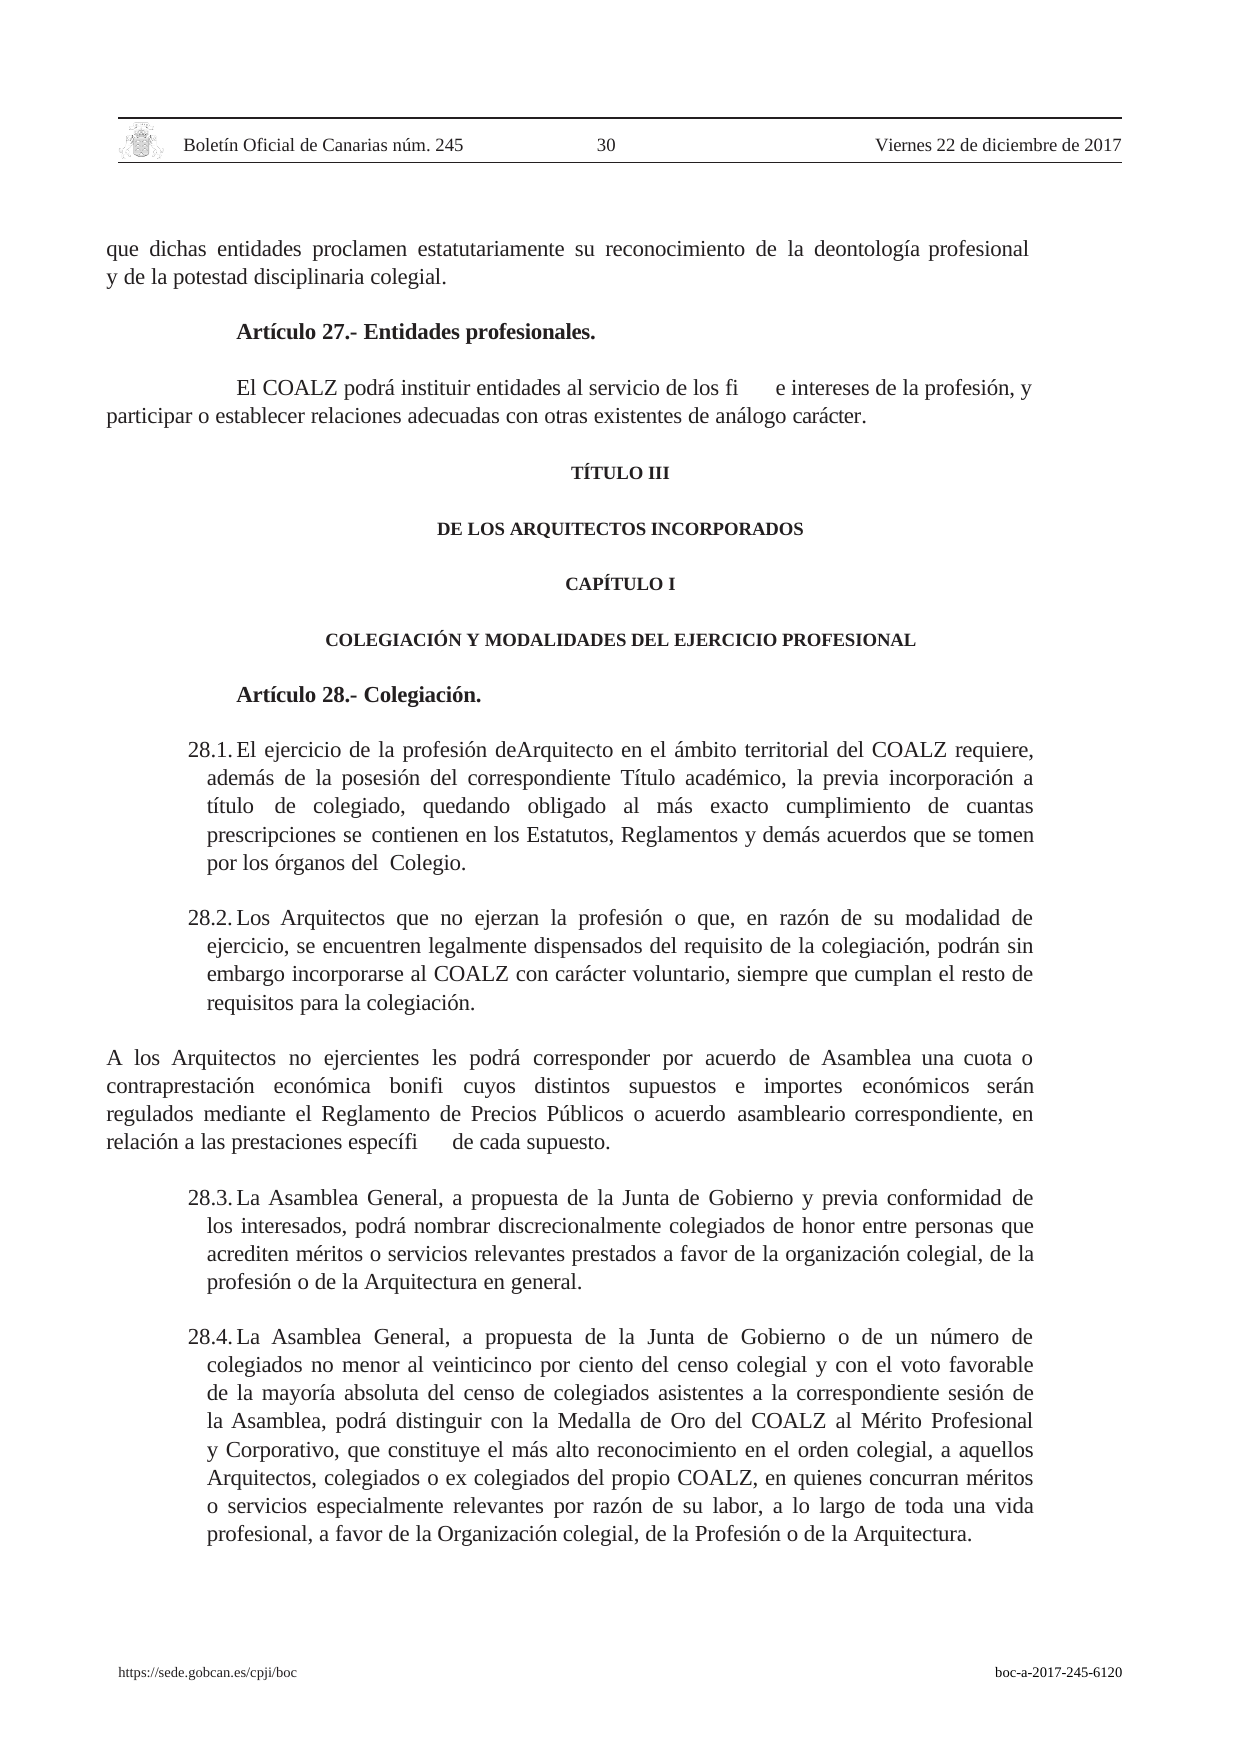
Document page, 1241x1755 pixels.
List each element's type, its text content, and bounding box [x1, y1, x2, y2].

list La Asamblea General, a propuesta de la Junta de Gobierno y previa conformidad de los interesados, podrá nombrar discrecionalmente colegiados de honor entre personas que acrediten méritos o servicios relevantes prestados a favor de la organización colegial, de la profesión o de la Arquitectura en general. [158, 1183, 1034, 1294]
text Artículo 28.- Colegiación. [236, 681, 1134, 707]
text A los Arquitectos no ejercientes les podrá corresponder por acuerdo de Asamblea una cuota o contraprestación económica bonifi cuyos distintos supuestos e importes económicos serán regulados mediante el Reglamento de Precios Públicos o acuerdo asambleario correspondiente, en relación a las prestaciones específi de cada supuesto. [106, 1044, 1034, 1154]
text participar o establecer relaciones adecuadas con otras existentes de análogo carácter. [106, 402, 1134, 428]
text El COALZ podrá instituir entidades al servicio de los fi e intereses de la profesión, y [236, 374, 1134, 400]
text que dichas entidades proclamen estatutariamente su reconocimiento de la deontología profesional y de la potestad disciplinaria colegial. [106, 234, 1034, 289]
text DE LOS ARQUITECTOS INCORPORADOS CAPÍTULO I [437, 517, 804, 594]
text COLEGIACIÓN Y MODALIDADES DEL EJERCICIO PROFESIONAL [212, 629, 1029, 650]
text TÍTULO III [212, 462, 1028, 483]
list La Asamblea General, a propuesta de la Junta de Gobierno o de un número de colegiados no menor al veinticinco por ciento del censo colegial y con el voto favorable de la mayoría absoluta del censo de colegiados asistentes a la correspondiente sesión de la Asamblea, podrá distinguir con la Medalla de Oro del COALZ al Mérito Profesional y Corporativo, que constituye el más alto reconocimiento en el orden colegial, a aquellos Arquitectos, colegiados o ex colegiados del propio COALZ, en quienes concurran méritos o servicios especialmente relevantes por razón de su labor, a lo largo de toda una vida profesional, a favor de la Organización colegial, de la Profesión o de la Arquitectura. [158, 1323, 1034, 1546]
list Los Arquitectos que no ejerzan la profesión o que, en razón de su modalidad de ejercicio, se encuentren legalmente dispensados del requisito de la colegiación, podrán sin embargo incorporarse al COALZ con carácter voluntario, siempre que cumplan el resto de requisitos para la colegiación. [158, 904, 1034, 1015]
list El ejercicio de la profesión deArquitecto en el ámbito territorial del COALZ requiere, además de la posesión del correspondiente Título académico, la previa incorporación a título de colegiado, quedando obligado al más exacto cumplimiento de cuantas prescripciones se contienen en los Estatutos, Reglamentos y demás acuerdos que se tomen por los órganos del Colegio. [158, 736, 1034, 875]
text Artículo 27.- Entidades profesionales. [236, 318, 1134, 344]
